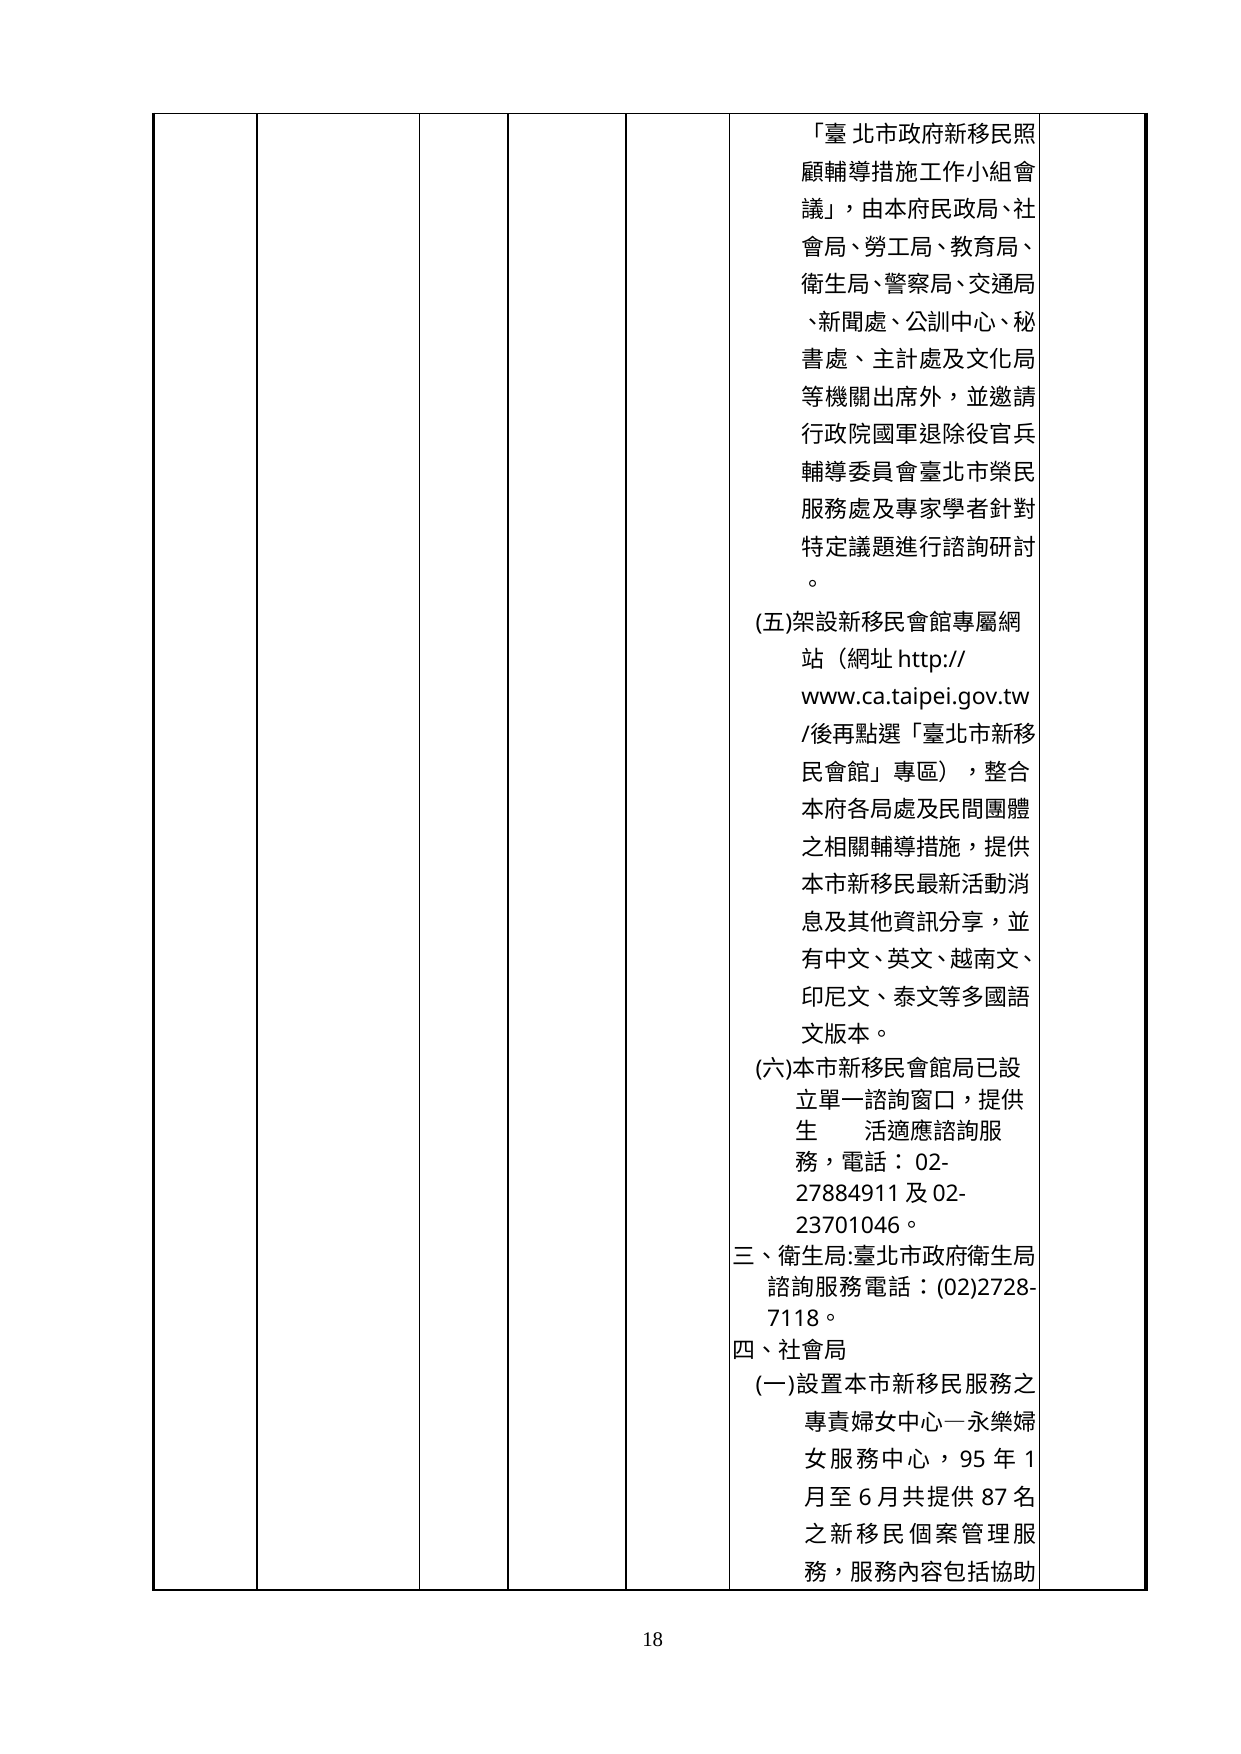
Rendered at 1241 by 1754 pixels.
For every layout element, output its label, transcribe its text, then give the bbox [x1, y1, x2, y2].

table_cell [155, 114, 256, 1589]
table_cell [509, 114, 625, 1589]
table_cell [258, 114, 419, 1589]
table_cell 持續辦理 持續由本會各縣市服務機構依照顧須要辦理 [1040, 114, 1144, 1589]
table_cell [627, 114, 729, 1589]
table_cell [420, 114, 507, 1589]
table_cell 內政部 戶政司： 95年3月至6月愛護外籍配偶專線之有效服務量共計2,143件，依國籍別分析服務量前3項依序為越南籍服務量計1,163件，佔有效服務量54.3%；大陸籍服務量339件，佔有效服務量15.8%；印尼籍217件，佔有效服務量10.1%。依諮詢項目諮詢前3項為『居留定居』668件，『法律資訊』371件，『家庭關係』207件。 外交部 外交部已填送「外籍與大陸配偶生活適應輔導諮詢服務窗口彙整表」提供民眾諮詢。 陸委會 目前海基會及中華救助總會持續提供大陸配偶在生活適應諮詢相關服務。 退輔會 依據本會95年5月9日輔參字第0950001346號函規定，本會所屬22個服務機構應成立外籍與大陸配偶服務聯繫與協調之「單一窗口」，指定專人，提供渠等生活適應相關諮詢及服務。 臺北市政府 一、警察局 (一)本局外事服務中心設立9個單一服務窗口、1個預約件服務窗口及1個簡易件服務窗口，受理外籍配偶辦理外僑居、停留及警察刑事紀錄證明等案件申請，並提供相關居、停留法令諮詢服務(地址：臺北市中正區延平南路96號；電話02-23817494、23756702、23756703) (二)本局受理辦理外籍配偶居留證及良民證計628件628人、外僑居留證計2,180件2,180人。 (三)外籍配偶辦理歸化程序所需「警察刑事紀錄證明」暨「外僑居留證明」等，本局已建立網路申請作業，俾減少民眾往返奔波(網址：www.e-service.taipei.gov.tw)。 二、民政局 (一)服務更廣大的新移民朋 友，繼新移民會館（南港區）後，臺北市於95年6月11日成立第2座新移民會館（萬華區）（臺北市長沙街2段171號）。 (二)該館備有完善設施，如1 樓設有服務臺、輕食料理區，提供開放式料理台；3樓規劃兒童遊戲室與兒童閱讀室、報章雜誌區、研習室、諮詢室、民眾上網區；4樓為大禮堂，期讓新移民增加彼此的交流及互動。 (三)為提供新移民語言無障礙之服務，除訂閱大陸、越語、泰語、印尼語及英語報章雜誌外，更有24小時電話服務，並於週二至週日下午安排越南語通譯人員；週二、週四及週日上午安排印尼語通譯；週三、週六上午安排泰語通譯；週五上午安排英語通譯，下午5點至隔日上午9點則提供電話語音服務及留言功能。 (四)本府於95年1月25日及4月27日召開2次「臺 北市政府新移民照顧輔導措施工作小組會議」，由本府民政局、社會局、勞工局、教育局、衛生局、警察局、交通局、新聞處、公訓中心、秘書處、主計處及文化局等機關出席外，並邀請行政院國軍退除役官兵輔導委員會臺北市榮民服務處及專家學者針對特定議題進行諮詢研討。 (五)架設新移民會館專屬網站（網址http://www.ca.taipei.gov.tw/後再點選「臺北市新移民會館」專區），整合本府各局處及民間團體之相關輔導措施，提供本市新移民最新活動消息及其他資訊分享，並有中文、英文、越南文、印尼文、泰文等多國語文版本。 (六)本市新移民會館局已設立單一諮詢窗口，提供生 活適應諮詢服務，電話： 02-27884911及02-23701046。 三、衛生局:臺北市政府衛生局諮詢服務電話：(02)2728-7118。 四、社會局 (一)設置本市新移民服務之專責婦女中心—永樂婦女服務中心，95年1月至6月共提供87名之新移民個案管理服務，服務內容包括協助新移民女性抒緩及解決來台後面臨的問題及情緒，並增強其面對及處理問題的能力，進而建立其社會資源，並促進其家庭功能。 (二)該中心95年1月至6月辦理「婦女學苑-世界媽媽俱樂部」、「畫我生命經驗東南亞新移民女性繪本團體」、「新移民女性專題系列講座」、「永愛會訊-提供多元文化交流訊息」、「愛的好鄰居-新移民家庭外展服務方案」、「通譯人材訓練初級班」等方案，總受益人次計500人次。 (三)該中心內並設置外文圖書室，提供新移民閱讀母國書籍之空間，並不定時購買外語書籍，提供新移民交流與借閱。 (四)永樂婦女中心設置多國語之「外語諮詢專線」(2558-0119)，由外語志工協同本地媽媽志工一同提供新移民家庭電話諮詢服務，服務內容包括：情緒支持、活動訊息傳達、家庭成員溝通等。95年1月至6月共計提供164人次電話諮詢服務。 (五)永樂婦女中心95年3月27日獲內政部補助119萬9,900元，內容包含：辦理社區外展服務，協助新移民家庭走入社區，建立友伴支持系統；文化敏感度訓練；及改善中心相關環境設備，較具溫馨家庭氣氛，使中心成為新移民的第2個娘家。95年4月至6月社區外展服務受益人次計84人次。 (六)95年補助伊甸基金會、台灣婦女展業協會提供新移民家庭關懷訪視服務，由專業人員及異文化專長人員一同至新移民家中，以母語與新移民交談，排解其溝通障礙，提供新移民家庭福利資訊、情緒支持等服務，讓因家務或子女無法外出之新移民感受到可近的關懷，以更瞭解其需求。95年1月至6月共關懷訪視65個新移民家庭。 五、勞工局 (一)本府勞工局就業服務中心及各就業服務站提供外籍及大陸地區配偶求職相關諮詢、轉銜服務之窗口。 (二)本府勞工局職訓中心辦理職業訓練，針對外籍及大陸地區配偶參訓需求提供諮詢專線2872-1940作為服務窗口。 高雄市政府 民政局 (一)高雄市政府聯合服務中心開設「外籍與大陸配偶諮詢服務窗口」，截至95年6月底止提供各項諮詢及轉介服務共計85件。 (二)於本市各區戶政事務所，置「外籍與大陸配偶生活諮詢服務」單一窗口，提供外籍配偶國籍、戶籍登記之申辦事項諮詢與服務，截至95年6月底止本市各區戶政事務所計服務3,796件 (三)轉發內政部編印之「人身安全宣導手冊」、家暴宣導DVD「普蒲公英之戀」等宣導資料。 臺北縣政府 本縣外籍與大陸配偶生活適應輔導諮詢服務窗口將原本02-29679354改為02-89858509 宜蘭縣政府 社會局:提供外籍與大陸配偶生活適應及輔導相關訊息，電話諮詢服務共計76次。 桃園縣政府 一、諮詢服務及輔導:對婦女所遭遇之家庭、婚姻、心理調適、社會適應、等問題提供諮詢輔導服務，共224人（大陸籍配偶40人、外籍配偶184人） 二、經濟援助:提供經濟陷困之婦女經濟性補助(急難救助、弱勢民眾、社會資源)。共10人（大陸配偶6人，外籍配偶4人） 三、法律服務或諮詢:提供婦女在法律諮詢服務，以保障其權益，共37人（大陸配偶2人，外籍配偶35人） 新竹縣政府 提供縣內外籍配偶申辦「警察刑事紀錄證明書」304份，「外僑居留證」124份及「外國人居留證明書」304份，主動宣導外籍配偶歸化作業流程850人，受理外籍配偶「行方不明」30人，尋獲24人，轉發外籍配偶「台灣地區居留證」227人，辦理外籍配偶「家戶訪問」，主動提供諮詢服務共95人；大陸配偶申辦在台取得永久居留證指紋卡之捺印轄內10人及大陸配偶申辦取得國人身分證流程之服務23人，另提供大陸配偶流動人口登記及對保手續與在台取得合法工作證相關規定諮詢服務。 苗栗縣政府 一、95年1月至6月本府各戶政事務所「外籍與大陸配偶生活適應輔導服務窗口」共計受理416件、「法律諮詢服務窗口」共計受理411件。 二、苗栗縣家庭教育中心提供「885」專線諮詢服務，協助外籍配偶各類家庭、婚姻及親職問題諮詢。 彰化縣政府 於本府民政局及各鄉鎮市戶政事務所設置諮詢服務窗口，提供歸化國籍或定居設籍流程等諮詢資料及戶籍法令諮詢。 南投縣政府 本府民政局、教育局、社會局、衛生局、警察局及家庭教育中心等單位，提供諮詢服務窗口。 雲林縣政府 一、本府聯合服務中心設置有「外籍配偶單一服務窗口」，但是為了縮短外籍配偶服務與資源分配使用之城鄉差距，提升資源的便利性與可近性，並建立最便捷之全縣服務網絡，本縣20個戶政事務所於95年3月28日成立「外籍配偶單一服務窗口」。主要係提供外籍配偶及其家庭成員有關國籍歸化、居留、家暴、人身安全、子女教育輔導、生活適應輔導、就業管道及優生保健等個案諮詢與轉介等服務，同時強化本府跨局室間的統合協調與資源整合工作，促進相關資源、訊息、服務經驗之傳遞與連結，建立最完善之外籍配偶支援系統。 二、於勞工局勞工服務中心設置服務台指派專人提供外籍及大陸配偶就業諮詢。 嘉義縣政府 由本府及外籍配偶家庭服務中心提供諮詢服務外，另各戶政事務所亦設置服務窗口及張掛牌示專人解說，提供索取「外籍及大陸配偶在台生活相關資訊簡冊」，以及協助相關法令諮詢服務。 臺南縣政府 本府於94年於本縣溪南及溪北設置2處「外籍配偶家庭服務中心」提供外籍配偶相關諮詢、家庭訪視、個案管理等服務 高雄縣政府 一、社會局 (一)本府以家庭為模式設置鳳山區、岡山區及旗山區三區新移民家庭服務中心整合社區資源並提供在地化服務。95年1月至5月份服務量統計情形如下： 1.個案服務量：電訪服務、關懷訪視、諮詢服務、個案轉介，共計484人次。 2.需求類型：證件協助、子女教養、文化適應、就業協助、經濟問題、家人相處問題、語言協助、醫療保健協助、法律協助等共計438人次 3.社區宣導：針對社區民眾、學校、衛生所護理人員及公所人員等，鳳山、岡山及旗山區，共40場次，約2,000人次 4.機車考照班、外籍配偶成長團體：機車考照3場次、家人團體2場次。 5.製作中心簡介宣導DM及五款多國娃娃磁鐵(柬埔寨、越南、印尼、泰國及中國語言) ，強調多元文化之融合。 6.培訓外籍配偶志工人力服務外籍配偶家庭，目前旗山區新移民家庭服務中心，培訓13名志願服務人員，透過電話諮詢服務及家庭訪視服務模式，提供30服務人次 二、民政局 建置本縣外籍與大陸配偶名冊，以電子郵件傳送本府社會局、衛生局、教育局等相關單位，作為照顧措施之依據。 花蓮縣政府 配合教育局成立新移民學習輔導中心統一建置單一窗口聯繫名冊，於花蓮縣新移民學習網提供各項相關輔導業務宣導及諮詢服務。 澎湖縣政府 一、民政局設置外籍與大陸配偶諮詢服務專線（06）9274400轉268，提供諮詢或轉介服務，本期計受理20件。 二、自去（94）年6月1日警察局成立大陸配偶申請來台「長期居留及定居」申請暨相關法律諮詢服務，本期計長期居留6件、定居9件、法律諮詢46件；特提供「電話提醒辦證」服務，由專人個別電話通知辦證事宜，避免外僑逾期居留情事發生，總計辦理373件，另首創辦理外僑居留證展延申請「到府辦證」計17件。 金門縣政府 本府向內政部申請95年度外籍配偶照顧輔導基金設置外籍配偶家庭服務中心，業奉核定經費補助正籌辦設置事宜，該中心成立後作為外籍配偶相關諮詢與服務窗口，提供各項福利服務。 基隆市政府 設置外籍配偶家庭服務中心提供諮詢輔導： 一、電話諮詢：83人次/80人 二、電話關懷：847人次/821人。 三、家庭訪視：36戶。 四、開案個案管理：15人。 五、個管服務：94人次/37人 六、轉介服務：12人次/9人。 諮詢類型以一般諮詢410人次居多，其次為教育問題295人次。 新竹市政府 提供8人次諮詢服務。 嘉義市政府 一、分別於東、西區戶政事務所設置外籍與大陸配偶在台設籍諮詢單一窗口及服務專線電話。 二、 95年1月至6月提供外籍及大陸配偶相關就業諮詢、轉銜服務計50人。 三、於社會局服務台陳列勞委會職訓局印製之「協助新移民--外籍配偶就業宣導單」、「協助新移民--大陸地區配偶就業宣導單」、「外籍與大陸配偶就業服務宣導單」等宣導資料，供民眾索取。 [730, 114, 1039, 1589]
